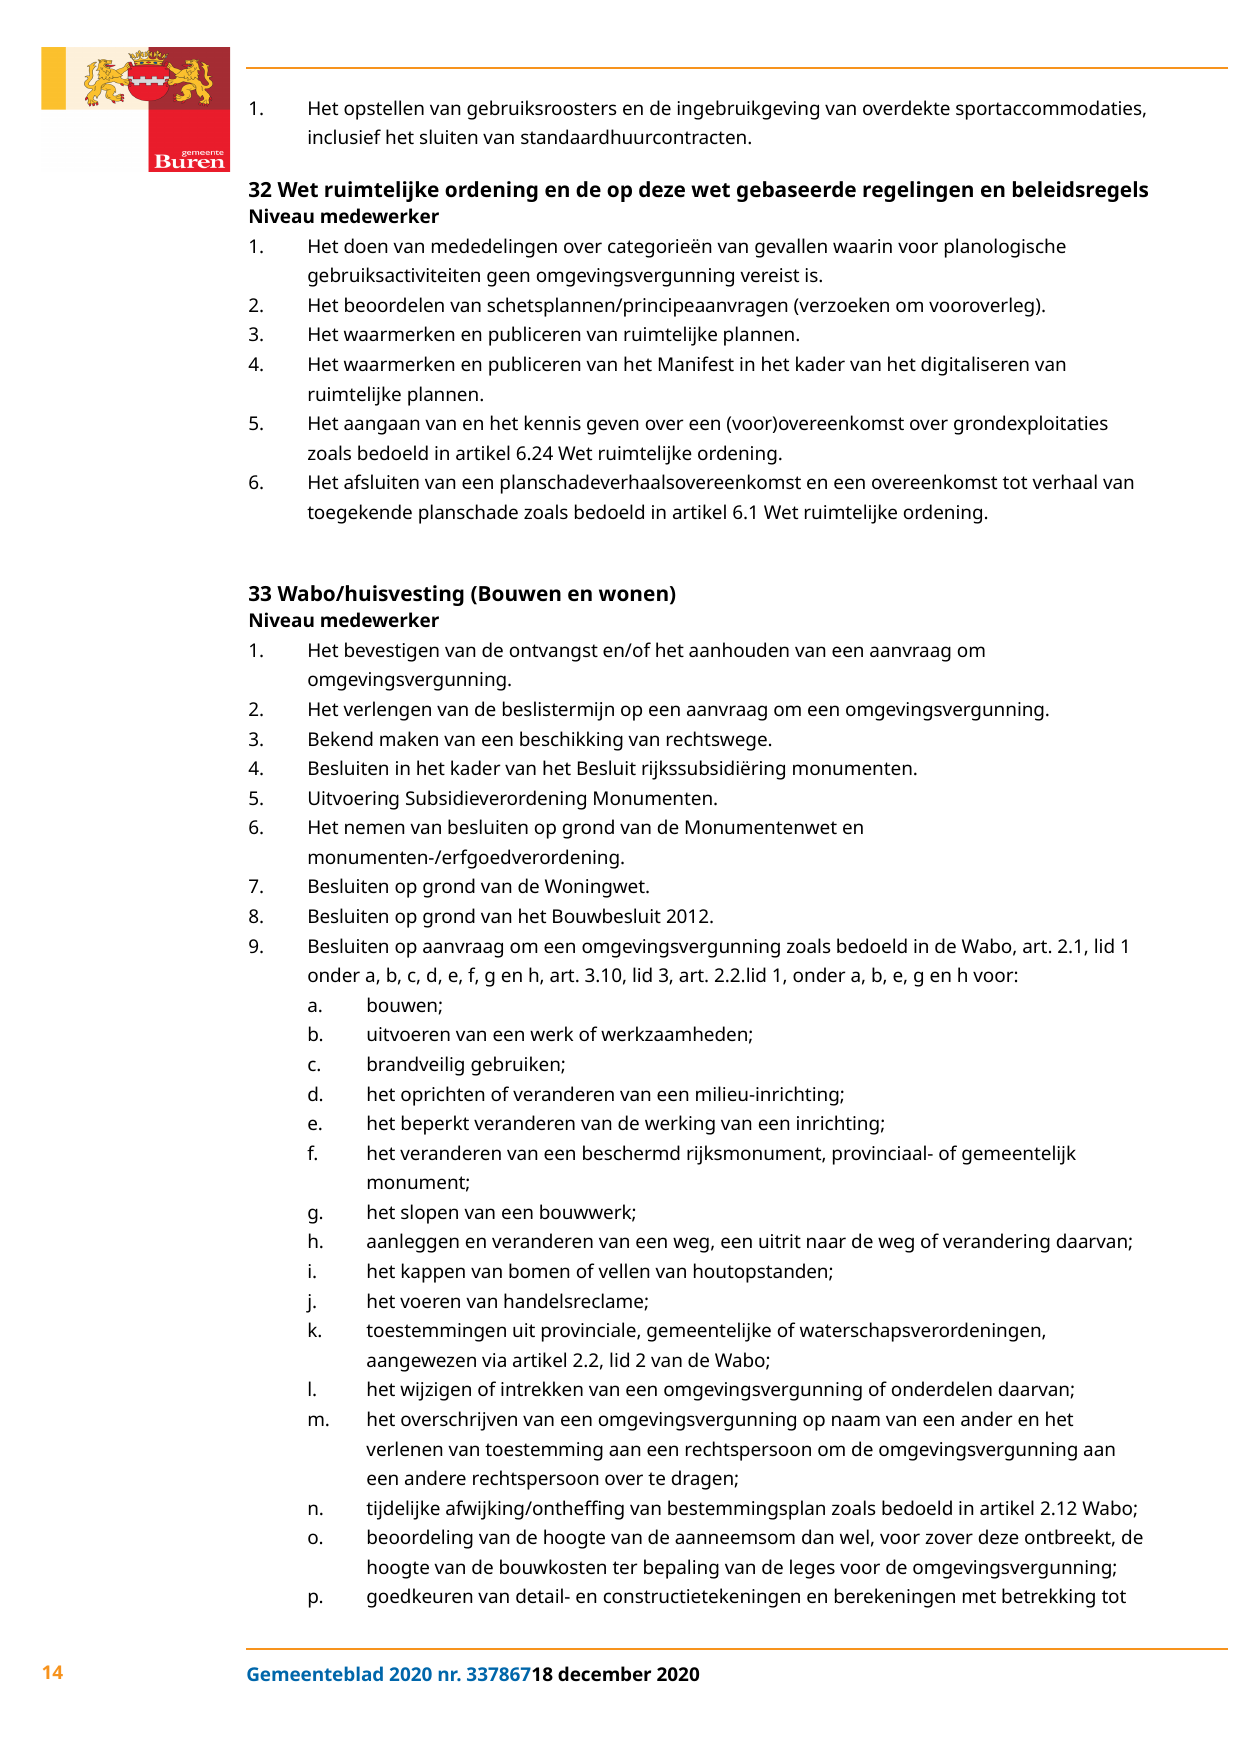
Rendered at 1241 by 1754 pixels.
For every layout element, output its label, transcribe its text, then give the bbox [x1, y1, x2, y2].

list Het verlengen van de beslistermijn op een aanvraag om een omgevingsvergunning. [248, 696, 1152, 722]
text 33 Wabo/huisvesting (Bouwen en wonen) [248, 579, 1152, 607]
list Het bevestigen van de ontvangst en/of het aanhouden van een aanvraag om omgevingsvergunning. [248, 637, 1152, 692]
list het beperkt veranderen van de werking van een inrichting; [307, 1110, 1152, 1136]
list het overschrijven van een omgevingsvergunning op naam van een ander en het verlenen van toestemming aan een rechtspersoon om de omgevingsvergunning aan een andere rechtspersoon over te dragen; [307, 1406, 1152, 1491]
list het oprichten of veranderen van een milieu-inrichting; [307, 1081, 1152, 1107]
list het veranderen van een beschermd rijksmonument, provinciaal- of gemeentelijk monument; [307, 1140, 1152, 1195]
list Het doen van mededelingen over categorieën van gevallen waarin voor planologische gebruiksactiviteiten geen omgevingsvergunning vereist is. [248, 233, 1152, 288]
list bouwen; [307, 992, 1152, 1018]
text Niveau medewerker [248, 203, 1152, 229]
list Bekend maken van een beschikking van rechtswege. [248, 726, 1152, 752]
list goedkeuren van detail- en constructietekeningen en berekeningen met betrekking tot [307, 1584, 1152, 1609]
list het wijzigen of intrekken van een omgevingsvergunning of onderdelen daarvan; [307, 1377, 1152, 1402]
list tijdelijke afwijking/ontheffing van bestemmingsplan zoals bedoeld in artikel 2.12 Wabo; [307, 1495, 1152, 1521]
list Uitvoering Subsidieverordening Monumenten. [248, 785, 1152, 811]
list toestemmingen uit provinciale, gemeentelijke of waterschapsverordeningen, aangewezen via artikel 2.2, lid 2 van de Wabo; [307, 1317, 1152, 1373]
list uitvoeren van een werk of werkzaamheden; [307, 1022, 1152, 1047]
list Het beoordelen van schetsplannen/principeaanvragen (verzoeken om vooroverleg). [248, 292, 1152, 318]
text 32 Wet ruimtelijke ordening en de op deze wet gebaseerde regelingen en beleidsregels [248, 175, 1152, 203]
list Besluiten op aanvraag om een omgevingsvergunning zoals bedoeld in de Wabo, art. 2.1, lid 1 onder a, b, c, d, e, f, g en h, art. 3.10, lid 3, art. 2.2.lid 1, onder a, b, e, g en h voor: [248, 933, 1152, 988]
list Het afsluiten van een planschadeverhaalsovereenkomst en een overeenkomst tot verhaal van toegekende planschade zoals bedoeld in artikel 6.1 Wet ruimtelijke ordening. [248, 469, 1152, 525]
list Het opstellen van gebruiksroosters en de ingebruikgeving van overdekte sportaccommodaties, inclusief het sluiten van standaardhuurcontracten. [248, 95, 1152, 150]
text Niveau medewerker [248, 607, 1152, 633]
list Besluiten in het kader van het Besluit rijkssubsidiëring monumenten. [248, 755, 1152, 781]
list brandveilig gebruiken; [307, 1051, 1152, 1077]
list Besluiten op grond van de Woningwet. [248, 874, 1152, 899]
list Besluiten op grond van het Bouwbesluit 2012. [248, 903, 1152, 929]
list Het waarmerken en publiceren van het Manifest in het kader van het digitaliseren van ruimtelijke plannen. [248, 351, 1152, 406]
list het slopen van een bouwwerk; [307, 1199, 1152, 1225]
list beoordeling van de hoogte van de aanneemsom dan wel, voor zover deze ontbreekt, de hoogte van de bouwkosten ter bepaling van de leges voor de omgevingsvergunning; [307, 1524, 1152, 1580]
list Het nemen van besluiten op grond van de Monumentenwet en monumenten-/erfgoedverordening. [248, 814, 1152, 870]
list Het waarmerken en publiceren van ruimtelijke plannen. [248, 322, 1152, 347]
list aanleggen en veranderen van een weg, een uitrit naar de weg of verandering daarvan; [307, 1229, 1152, 1254]
list het kappen van bomen of vellen van houtopstanden; [307, 1258, 1152, 1284]
list het voeren van handelsreclame; [307, 1288, 1152, 1314]
picture [41, 47, 231, 172]
list Het aangaan van en het kennis geven over een (voor)overeenkomst over grondexploitaties zoals bedoeld in artikel 6.24 Wet ruimtelijke ordening. [248, 410, 1152, 466]
